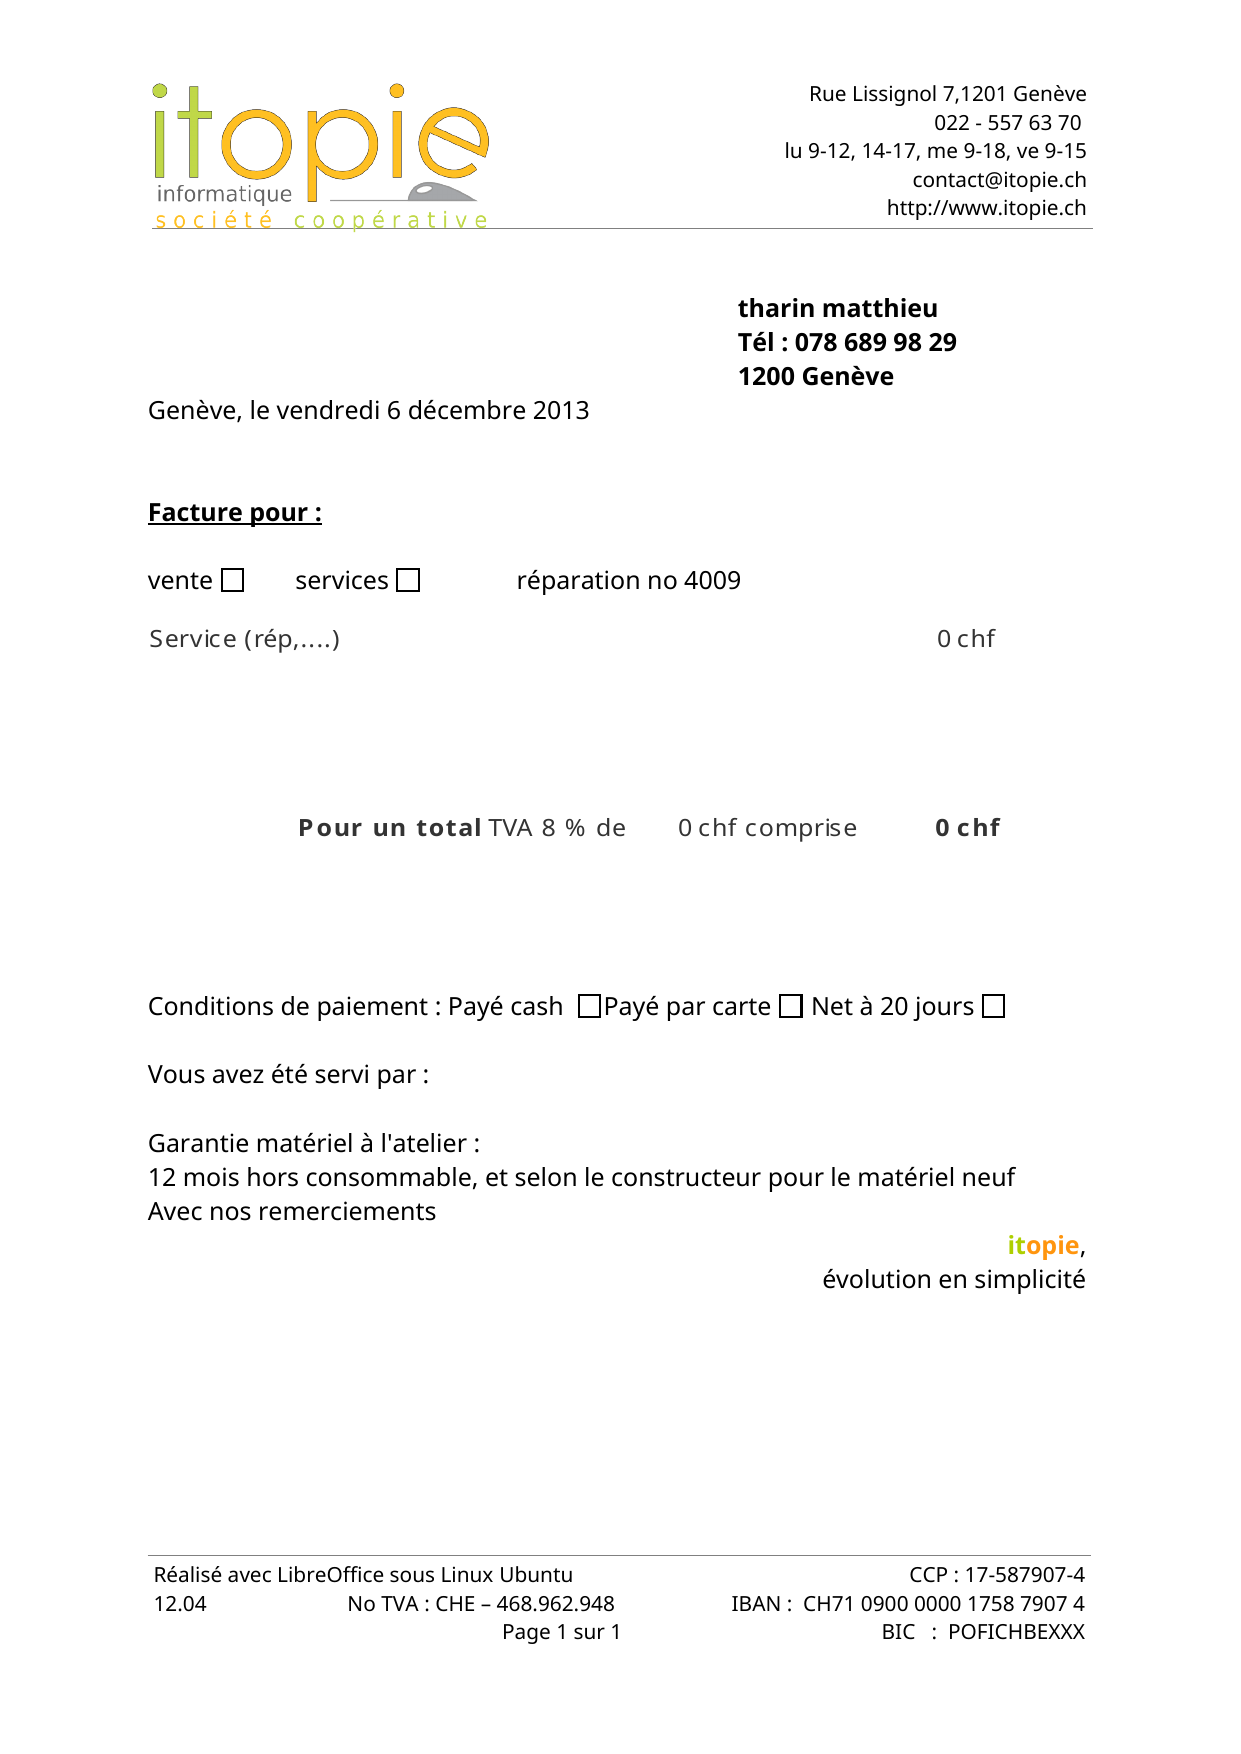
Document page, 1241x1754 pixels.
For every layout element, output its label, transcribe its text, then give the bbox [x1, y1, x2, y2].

text tharin matthieu [148, 290, 1093, 324]
text Genève, le vendredi 6 décembre 2013 [148, 392, 1093, 427]
text itopie, [148, 1227, 1093, 1262]
picture [138, 72, 500, 244]
text Avec nos remerciements [148, 1193, 1093, 1227]
text Vous avez été servi par : [148, 1057, 1093, 1091]
text Facture pour : [148, 495, 1093, 529]
text 12 mois hors consommable, et selon le constructeur pour le matériel neuf [148, 1159, 1093, 1193]
text 1200 Genève [148, 358, 1093, 392]
text Conditions de paiement : Payé cash Payé par carte Net à 20 jours [148, 989, 1093, 1023]
text vente services réparation no 4009 [148, 563, 1093, 597]
text Tél : 078 689 98 29 [148, 324, 1093, 358]
text Garantie matériel à l'atelier : [148, 1125, 1093, 1159]
text évolution en simplicité [148, 1262, 1093, 1296]
